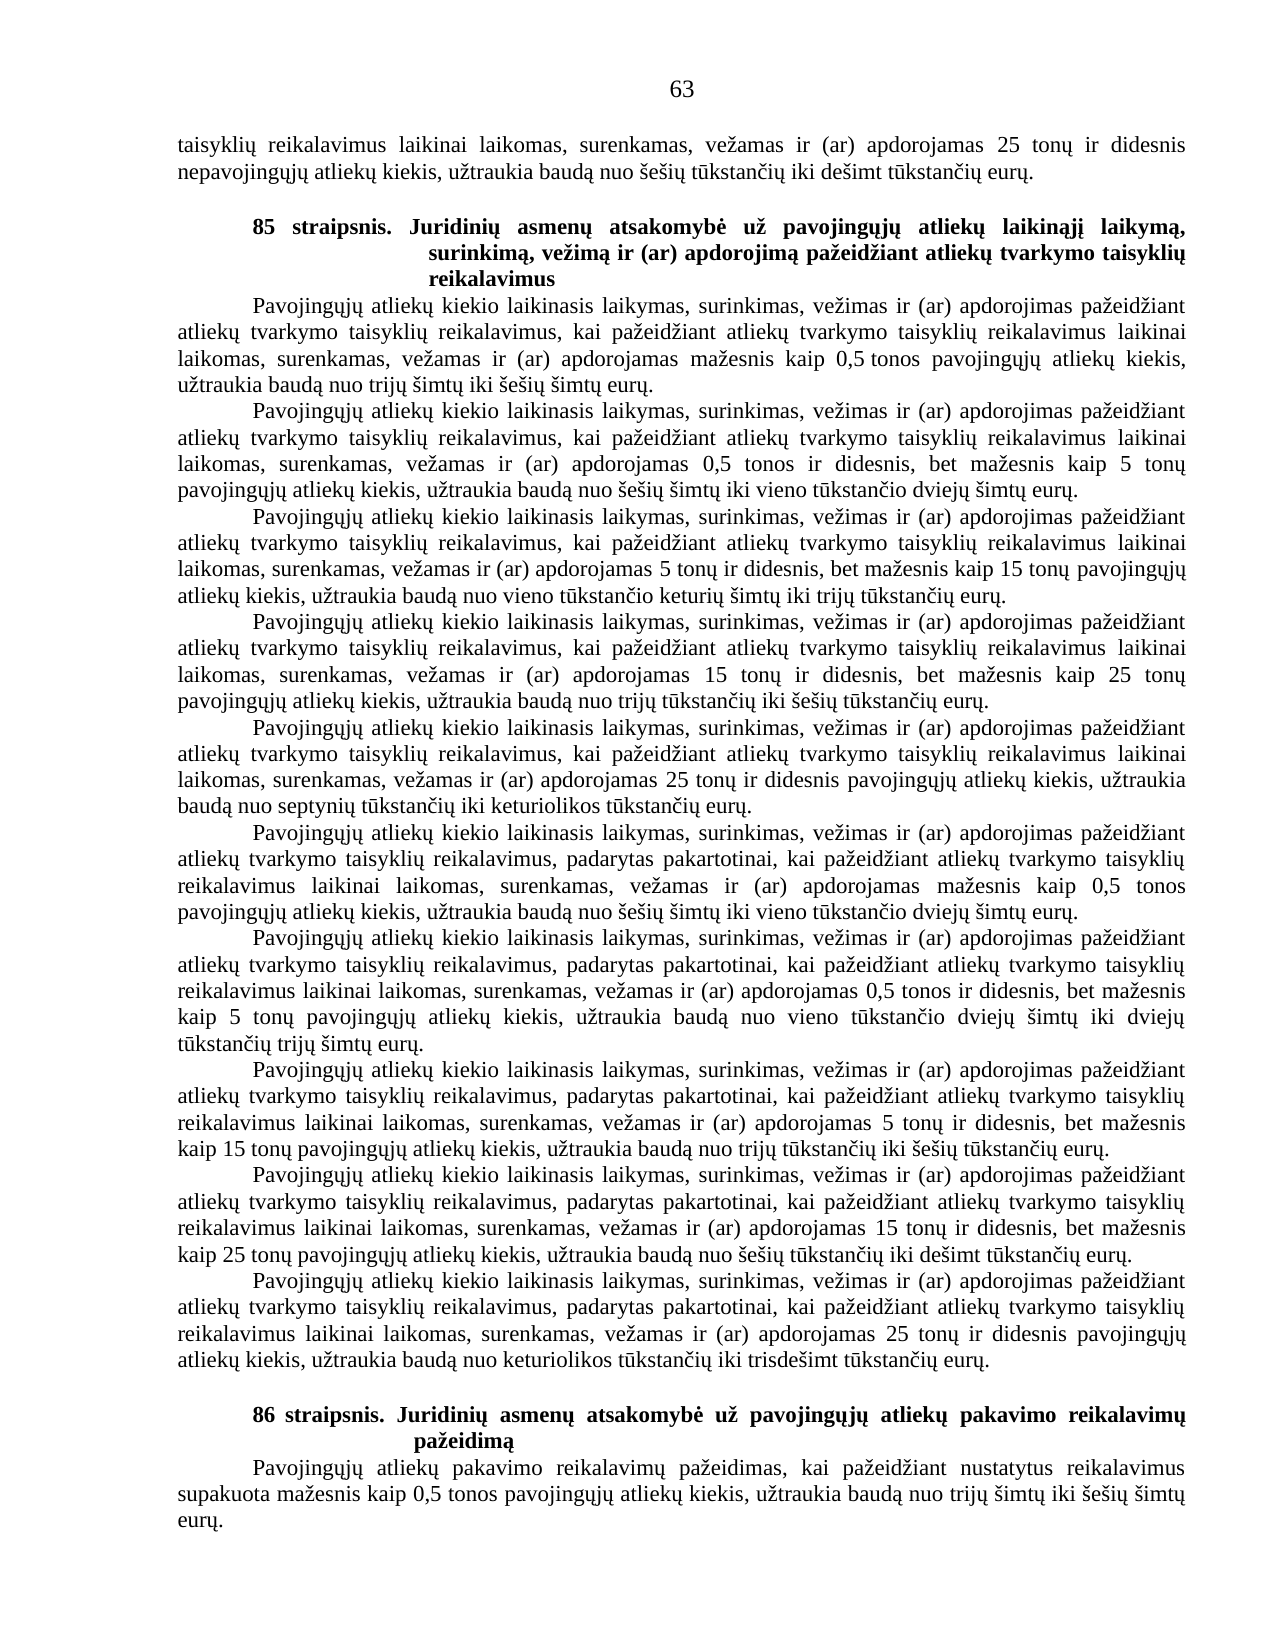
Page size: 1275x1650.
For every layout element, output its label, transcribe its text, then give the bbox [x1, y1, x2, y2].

text Pavojingųjų atliekų kiekio laikinasis laikymas, surinkimas, vežimas ir (ar) apdorojimas pažeidžiant atliekų tvarkymo taisyklių reikalavimus, padarytas pakartotinai, kai pažeidžiant atliekų tvarkymo taisyklių reikalavimus laikinai laikomas, surenkamas, vežamas ir (ar) apdorojamas 5 tonų ir didesnis, bet mažesnis kaip 15 tonų pavojingųjų atliekų kiekis, užtraukia baudą nuo trijų tūkstančių iki šešių tūkstančių eurų. [177, 1056, 1186, 1162]
text taisyklių reikalavimus laikinai laikomas, surenkamas, vežamas ir (ar) apdorojamas 25 tonų ir didesnis nepavojingųjų atliekų kiekis, užtraukia baudą nuo šešių tūkstančių iki dešimt tūkstančių eurų. [177, 131, 1186, 184]
text Pavojingųjų atliekų kiekio laikinasis laikymas, surinkimas, vežimas ir (ar) apdorojimas pažeidžiant atliekų tvarkymo taisyklių reikalavimus, kai pažeidžiant atliekų tvarkymo taisyklių reikalavimus laikinai laikomas, surenkamas, vežamas ir (ar) apdorojamas 25 tonų ir didesnis pavojingųjų atliekų kiekis, užtraukia baudą nuo septynių tūkstančių iki keturiolikos tūkstančių eurų. [177, 713, 1186, 819]
text Pavojingųjų atliekų kiekio laikinasis laikymas, surinkimas, vežimas ir (ar) apdorojimas pažeidžiant atliekų tvarkymo taisyklių reikalavimus, padarytas pakartotinai, kai pažeidžiant atliekų tvarkymo taisyklių reikalavimus laikinai laikomas, surenkamas, vežamas ir (ar) apdorojamas mažesnis kaip 0,5 tonos pavojingųjų atliekų kiekis, užtraukia baudą nuo šešių šimtų iki vieno tūkstančio dviejų šimtų eurų. [177, 819, 1186, 924]
text Pavojingųjų atliekų kiekio laikinasis laikymas, surinkimas, vežimas ir (ar) apdorojimas pažeidžiant atliekų tvarkymo taisyklių reikalavimus, kai pažeidžiant atliekų tvarkymo taisyklių reikalavimus laikinai laikomas, surenkamas, vežamas ir (ar) apdorojamas 5 tonų ir didesnis, bet mažesnis kaip 15 tonų pavojingųjų atliekų kiekis, užtraukia baudą nuo vieno tūkstančio keturių šimtų iki trijų tūkstančių eurų. [177, 503, 1186, 608]
text Pavojingųjų atliekų kiekio laikinasis laikymas, surinkimas, vežimas ir (ar) apdorojimas pažeidžiant atliekų tvarkymo taisyklių reikalavimus, kai pažeidžiant atliekų tvarkymo taisyklių reikalavimus laikinai laikomas, surenkamas, vežamas ir (ar) apdorojamas 0,5 tonos ir didesnis, bet mažesnis kaip 5 tonų pavojingųjų atliekų kiekis, užtraukia baudą nuo šešių šimtų iki vieno tūkstančio dviejų šimtų eurų. [177, 397, 1186, 503]
text 85 straipsnis. Juridinių asmenų atsakomybė už pavojingųjų atliekų laikinąjį laikymą, surinkimą, vežimą ir (ar) apdorojimą pažeidžiant atliekų tvarkymo taisyklių reikalavimus [252, 213, 1186, 292]
text Pavojingųjų atliekų kiekio laikinasis laikymas, surinkimas, vežimas ir (ar) apdorojimas pažeidžiant atliekų tvarkymo taisyklių reikalavimus, padarytas pakartotinai, kai pažeidžiant atliekų tvarkymo taisyklių reikalavimus laikinai laikomas, surenkamas, vežamas ir (ar) apdorojamas 25 tonų ir didesnis pavojingųjų atliekų kiekis, užtraukia baudą nuo keturiolikos tūkstančių iki trisdešimt tūkstančių eurų. [177, 1267, 1186, 1372]
text 86 straipsnis. Juridinių asmenų atsakomybė už pavojingųjų atliekų pakavimo reikalavimų pažeidimą [252, 1401, 1186, 1454]
text Pavojingųjų atliekų kiekio laikinasis laikymas, surinkimas, vežimas ir (ar) apdorojimas pažeidžiant atliekų tvarkymo taisyklių reikalavimus, kai pažeidžiant atliekų tvarkymo taisyklių reikalavimus laikinai laikomas, surenkamas, vežamas ir (ar) apdorojamas mažesnis kaip 0,5 tonos pavojingųjų atliekų kiekis, užtraukia baudą nuo trijų šimtų iki šešių šimtų eurų. [177, 292, 1186, 397]
text Pavojingųjų atliekų kiekio laikinasis laikymas, surinkimas, vežimas ir (ar) apdorojimas pažeidžiant atliekų tvarkymo taisyklių reikalavimus, kai pažeidžiant atliekų tvarkymo taisyklių reikalavimus laikinai laikomas, surenkamas, vežamas ir (ar) apdorojamas 15 tonų ir didesnis, bet mažesnis kaip 25 tonų pavojingųjų atliekų kiekis, užtraukia baudą nuo trijų tūkstančių iki šešių tūkstančių eurų. [177, 608, 1186, 713]
text Pavojingųjų atliekų kiekio laikinasis laikymas, surinkimas, vežimas ir (ar) apdorojimas pažeidžiant atliekų tvarkymo taisyklių reikalavimus, padarytas pakartotinai, kai pažeidžiant atliekų tvarkymo taisyklių reikalavimus laikinai laikomas, surenkamas, vežamas ir (ar) apdorojamas 15 tonų ir didesnis, bet mažesnis kaip 25 tonų pavojingųjų atliekų kiekis, užtraukia baudą nuo šešių tūkstančių iki dešimt tūkstančių eurų. [177, 1162, 1186, 1267]
text Pavojingųjų atliekų pakavimo reikalavimų pažeidimas, kai pažeidžiant nustatytus reikalavimus supakuota mažesnis kaip 0,5 tonos pavojingųjų atliekų kiekis, užtraukia baudą nuo trijų šimtų iki šešių šimtų eurų. [177, 1454, 1186, 1533]
text Pavojingųjų atliekų kiekio laikinasis laikymas, surinkimas, vežimas ir (ar) apdorojimas pažeidžiant atliekų tvarkymo taisyklių reikalavimus, padarytas pakartotinai, kai pažeidžiant atliekų tvarkymo taisyklių reikalavimus laikinai laikomas, surenkamas, vežamas ir (ar) apdorojamas 0,5 tonos ir didesnis, bet mažesnis kaip 5 tonų pavojingųjų atliekų kiekis, užtraukia baudą nuo vieno tūkstančio dviejų šimtų iki dviejų tūkstančių trijų šimtų eurų. [177, 924, 1186, 1056]
